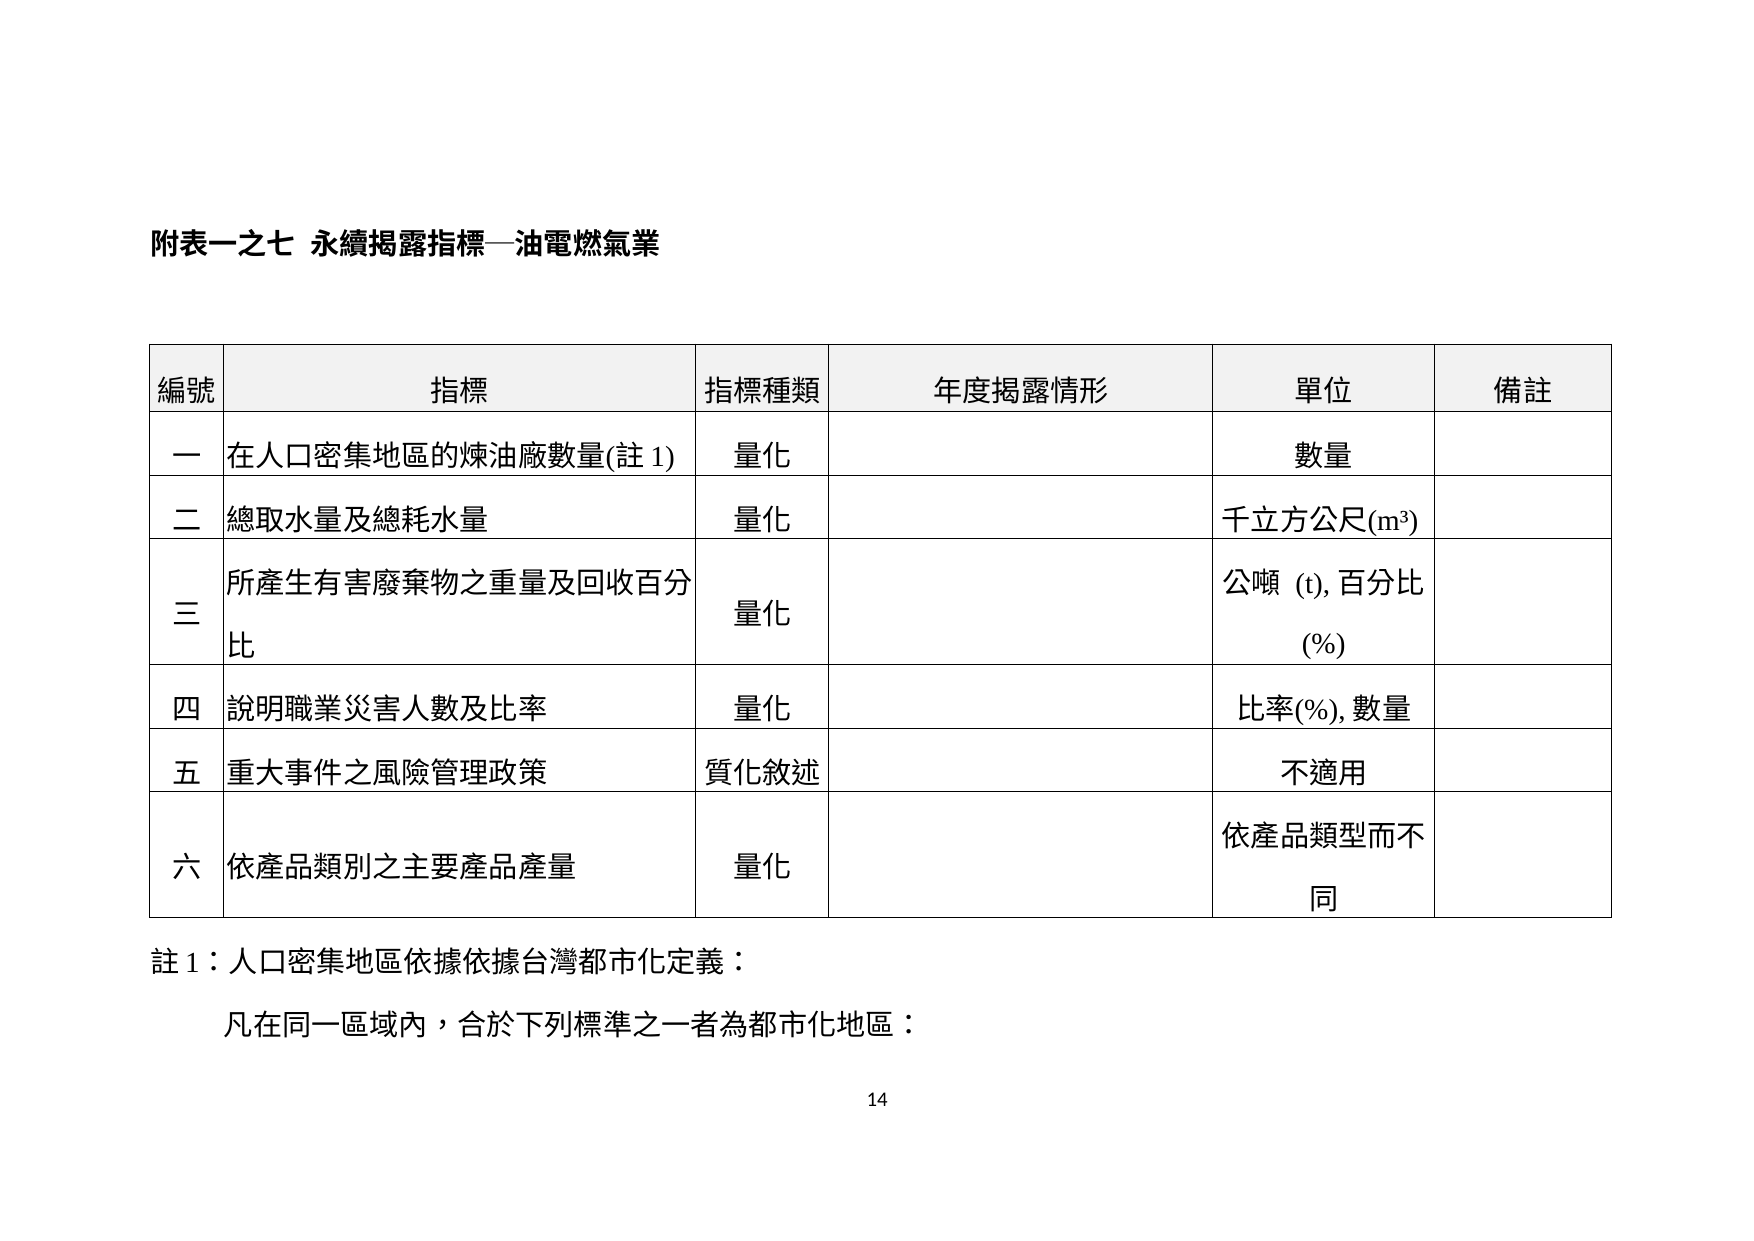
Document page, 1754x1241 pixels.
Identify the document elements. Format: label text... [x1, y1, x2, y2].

table_cell 四 [150, 665, 223, 728]
table_cell 依產品類型而不同 [1213, 792, 1434, 917]
table_cell 總取水量及總耗水量 [224, 476, 695, 538]
table_cell 比率(%), 數量 [1213, 665, 1434, 728]
table_cell [829, 412, 1212, 474]
table_cell 重大事件之風險管理政策 [224, 729, 695, 791]
table_cell 所產生有害廢棄物之重量及回收百分比 [224, 539, 695, 664]
table_cell 千立方公尺(m³) [1213, 476, 1434, 538]
table_cell 質化敘述 [696, 729, 828, 791]
table_cell 量化 [696, 476, 828, 538]
table_cell [829, 665, 1212, 728]
text 註1：人口密集地區依據依據台灣都市化定義： [150, 918, 1604, 981]
table_cell 量化 [696, 665, 828, 728]
table_cell 量化 [696, 539, 828, 664]
table_cell [829, 539, 1212, 664]
table_header 年度揭露情形 [829, 345, 1212, 411]
table_cell [829, 476, 1212, 538]
table_cell 一 [150, 412, 223, 474]
table_header 備註 [1435, 345, 1611, 411]
table_cell 依產品類別之主要產品產量 [224, 792, 695, 917]
table_cell 量化 [696, 792, 828, 917]
table_cell [1435, 792, 1611, 917]
table_header 指標 [224, 345, 695, 411]
table_cell [829, 729, 1212, 791]
table_cell 量化 [696, 412, 828, 474]
table_header 指標種類 [696, 345, 828, 411]
table_cell [829, 792, 1212, 917]
table_header 單位 [1213, 345, 1434, 411]
table_cell 二 [150, 476, 223, 538]
table_cell [1435, 539, 1611, 664]
table_header 編號 [150, 345, 223, 411]
table_cell 六 [150, 792, 223, 917]
text 凡在同一區域內，合於下列標準之一者為都市化地區： [224, 981, 1604, 1043]
subtitle 附表一之七 永續揭露指標─油電燃氣業 [150, 200, 1604, 262]
table_cell 在人口密集地區的煉油廠數量(註1) [224, 412, 695, 474]
table_cell 說明職業災害人數及比率 [224, 665, 695, 728]
table_cell 不適用 [1213, 729, 1434, 791]
table_cell [1435, 476, 1611, 538]
table_cell 三 [150, 539, 223, 664]
table_cell 數量 [1213, 412, 1434, 474]
table_cell [1435, 412, 1611, 474]
table_cell [1435, 665, 1611, 728]
table_cell [1435, 729, 1611, 791]
table_cell 公噸 (t), 百分比(%) [1213, 539, 1434, 664]
table_cell 五 [150, 729, 223, 791]
